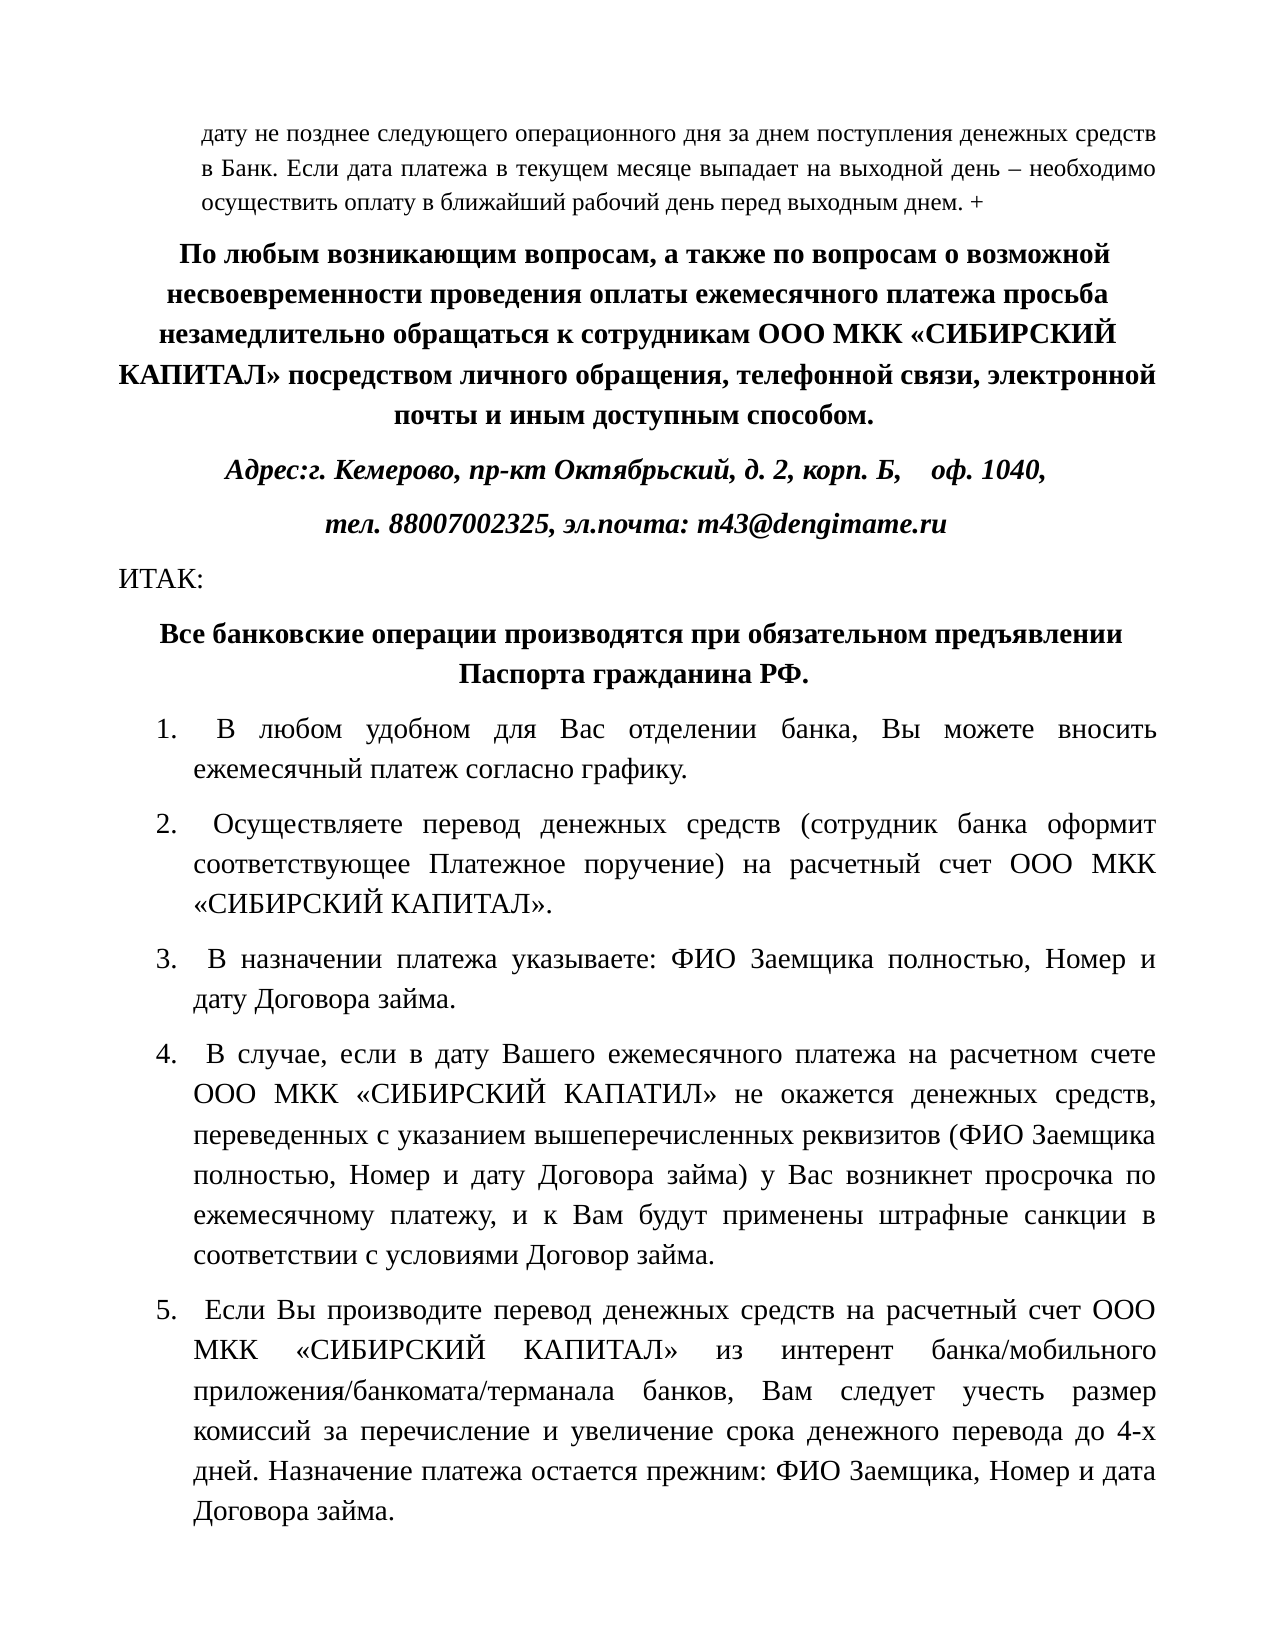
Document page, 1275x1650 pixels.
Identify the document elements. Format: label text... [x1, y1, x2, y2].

text ИТАК: [118, 561, 1157, 595]
list В любом удобном для Вас отделении банка, Вы можете вносить ежемесячный платеж согласно графику. [156, 711, 1157, 785]
text Адрес:г. Кемерово, пр-кт Октябрьский, д. 2, корп. Б, оф. 1040, [118, 452, 1157, 485]
text тел. 88007002325, эл.почта: m43@dengimame.ru [118, 507, 1157, 540]
list Осуществляете перевод денежных средств (сотрудник банка оформит соответствующее Платежное поручение) на расчетный счет ООО МКК «СИБИРСКИЙ КАПИТАЛ». [156, 806, 1157, 920]
list Если Вы производите перевод денежных средств на расчетный счет ООО МКК «СИБИРСКИЙ КАПИТАЛ» из интерент банка/мобильного приложения/банкомата/терманала банков, Вам следует учесть размер комиссий за перечисление и увеличение срока денежного перевода до 4-х дней. Назначение платежа остается прежним: ФИО Заемщика, Номер и дата Договора займа. [156, 1292, 1157, 1527]
list В случае, если в дату Вашего ежемесячного платежа на расчетном счете ООО МКК «СИБИРСКИЙ КАПАТИЛ» не окажется денежных средств, переведенных с указанием вышеперечисленных реквизитов (ФИО Заемщика полностью, Номер и дату Договора займа) у Вас возникнет просрочка по ежемесячному платежу, и к Вам будут применены штрафные санкции в соответствии с условиями Договор займа. [156, 1036, 1157, 1271]
text Все банковские операции производятся при обязательном предъявлении Паспорта гражданина РФ. [118, 616, 1157, 690]
text По любым возникающим вопросам, а также по вопросам о возможной несвоевременности проведения оплаты ежемесячного платежа просьба незамедлительно обращаться к сотрудникам ООО МКК «СИБИРСКИЙ КАПИТАЛ» посредством личного обращения, телефонной связи, электронной почты и иным доступным способом. [118, 236, 1157, 431]
list В назначении платежа указываете: ФИО Заемщика полностью, Номер и дату Договора займа. [156, 941, 1157, 1015]
list дату не позднее следующего операционного дня за днем поступления денежных средств в Банк. Если дата платежа в текущем месяце выпадает на выходной день – необходимо осуществить оплату в ближайший рабочий день перед выходным днем. + [163, 118, 1157, 216]
